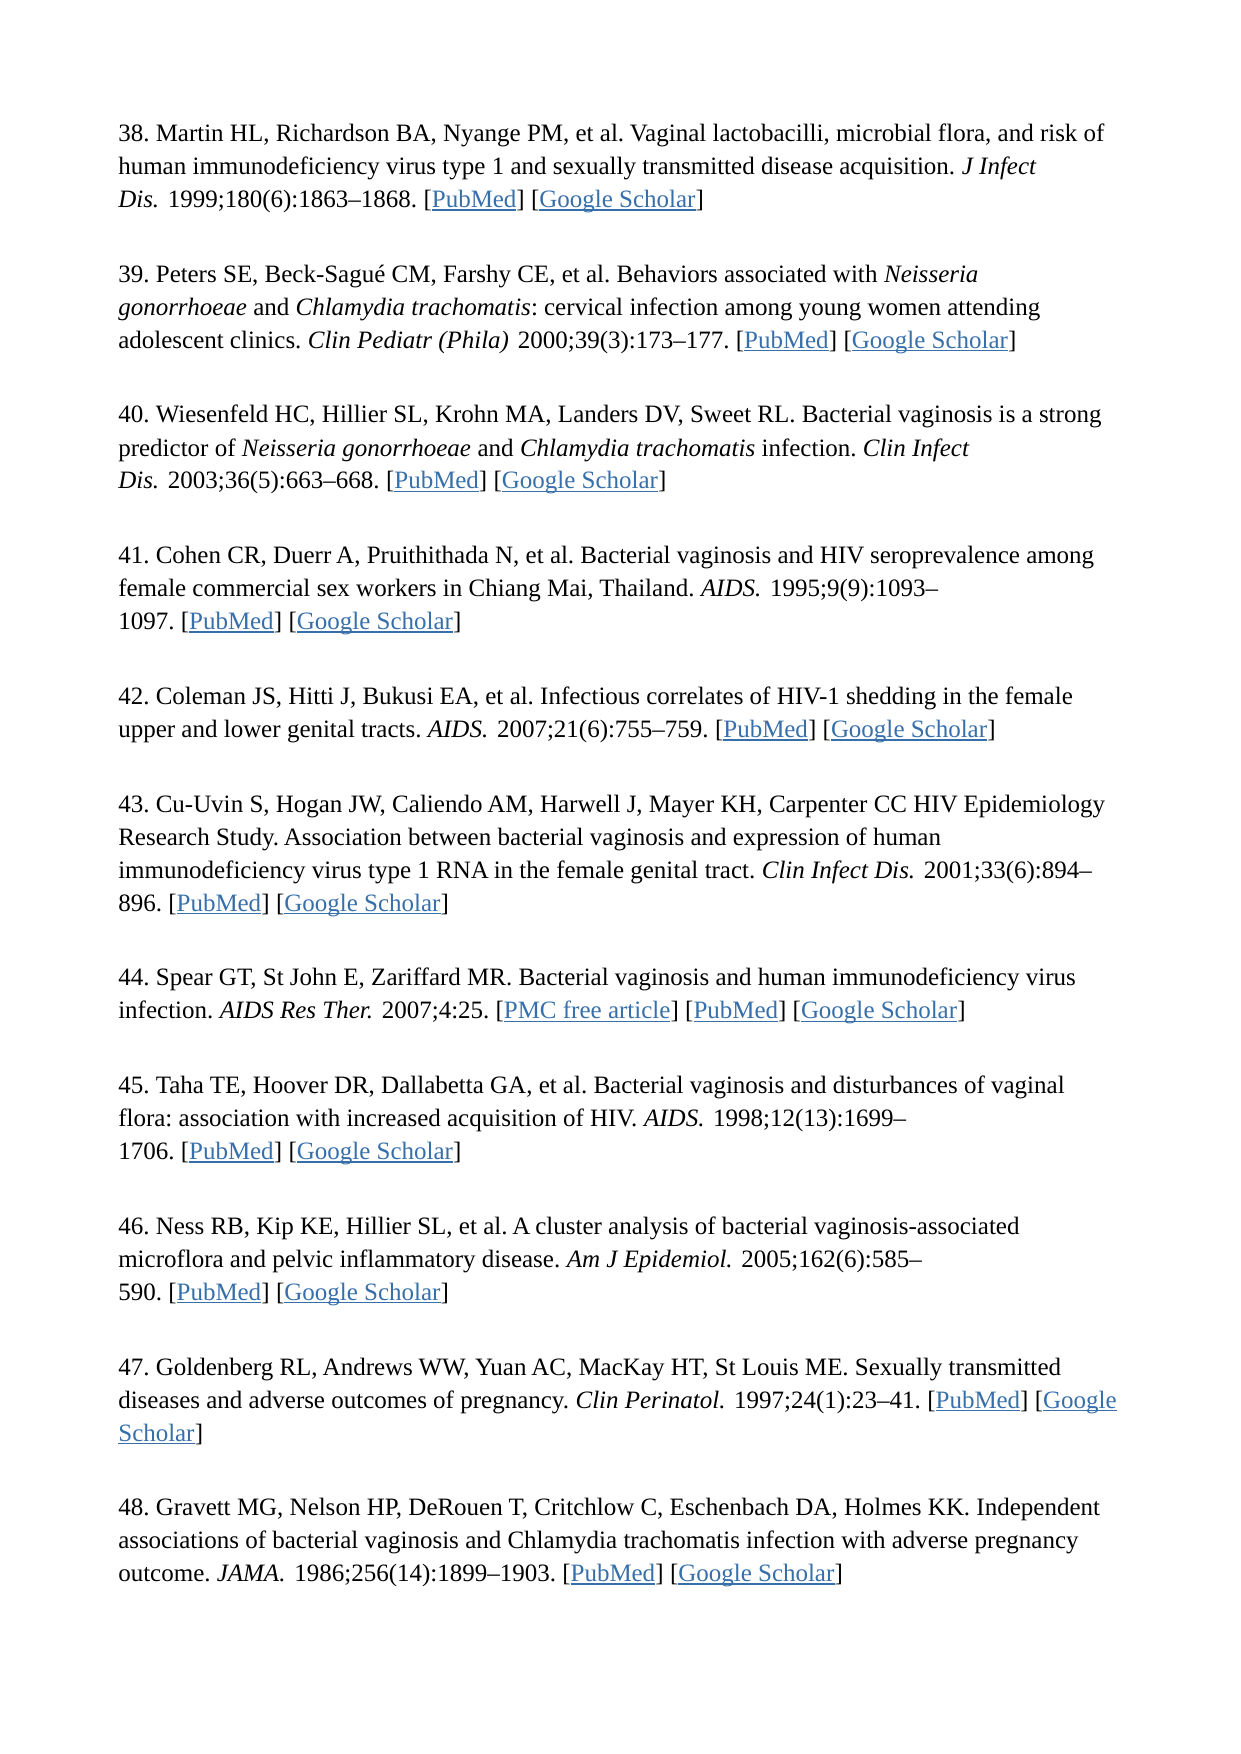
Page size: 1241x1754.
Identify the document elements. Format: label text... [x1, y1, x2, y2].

text 45. Taha TE, Hoover DR, Dallabetta GA, et al. Bacterial vaginosis and disturbances of vaginal flora: association with increased acquisition of HIV. AIDS. 1998;12(13):1699–1706. [PubMed] [Google Scholar] [118, 1070, 1122, 1165]
text 47. Goldenberg RL, Andrews WW, Yuan AC, MacKay HT, St Louis ME. Sexually transmitted diseases and adverse outcomes of pregnancy. Clin Perinatol. 1997;24(1):23–41. [PubMed] [Google Scholar] [118, 1352, 1122, 1446]
text 41. Cohen CR, Duerr A, Pruithithada N, et al. Bacterial vaginosis and HIV seroprevalence among female commercial sex workers in Chiang Mai, Thailand. AIDS. 1995;9(9):1093–1097. [PubMed] [Google Scholar] [118, 540, 1122, 635]
text 38. Martin HL, Richardson BA, Nyange PM, et al. Vaginal lactobacilli, microbial flora, and risk of human immunodeficiency virus type 1 and sexually transmitted disease acquisition. J Infect Dis. 1999;180(6):1863–1868. [PubMed] [Google Scholar] [118, 118, 1122, 213]
text 40. Wiesenfeld HC, Hillier SL, Krohn MA, Landers DV, Sweet RL. Bacterial vaginosis is a strong predictor of Neisseria gonorrhoeae and Chlamydia trachomatis infection. Clin Infect Dis. 2003;36(5):663–668. [PubMed] [Google Scholar] [118, 399, 1122, 494]
text 42. Coleman JS, Hitti J, Bukusi EA, et al. Infectious correlates of HIV-1 shedding in the female upper and lower genital tracts. AIDS. 2007;21(6):755–759. [PubMed] [Google Scholar] [118, 681, 1122, 743]
text 48. Gravett MG, Nelson HP, DeRouen T, Critchlow C, Eschenbach DA, Holmes KK. Independent associations of bacterial vaginosis and Chlamydia trachomatis infection with adverse pregnancy outcome. JAMA. 1986;256(14):1899–1903. [PubMed] [Google Scholar] [118, 1492, 1122, 1587]
text 46. Ness RB, Kip KE, Hillier SL, et al. A cluster analysis of bacterial vaginosis-associated microflora and pelvic inflammatory disease. Am J Epidemiol. 2005;162(6):585–590. [PubMed] [Google Scholar] [118, 1211, 1122, 1306]
text 44. Spear GT, St John E, Zariffard MR. Bacterial vaginosis and human immunodeficiency virus infection. AIDS Res Ther. 2007;4:25. [PMC free article] [PubMed] [Google Scholar] [118, 962, 1122, 1024]
text 43. Cu-Uvin S, Hogan JW, Caliendo AM, Harwell J, Mayer KH, Carpenter CC HIV Epidemiology Research Study. Association between bacterial vaginosis and expression of human immunodeficiency virus type 1 RNA in the female genital tract. Clin Infect Dis. 2001;33(6):894–896. [PubMed] [Google Scholar] [118, 789, 1122, 917]
text 39. Peters SE, Beck-Sagué CM, Farshy CE, et al. Behaviors associated with Neisseria gonorrhoeae and Chlamydia trachomatis: cervical infection among young women attending adolescent clinics. Clin Pediatr (Phila) 2000;39(3):173–177. [PubMed] [Google Scholar] [118, 259, 1122, 354]
